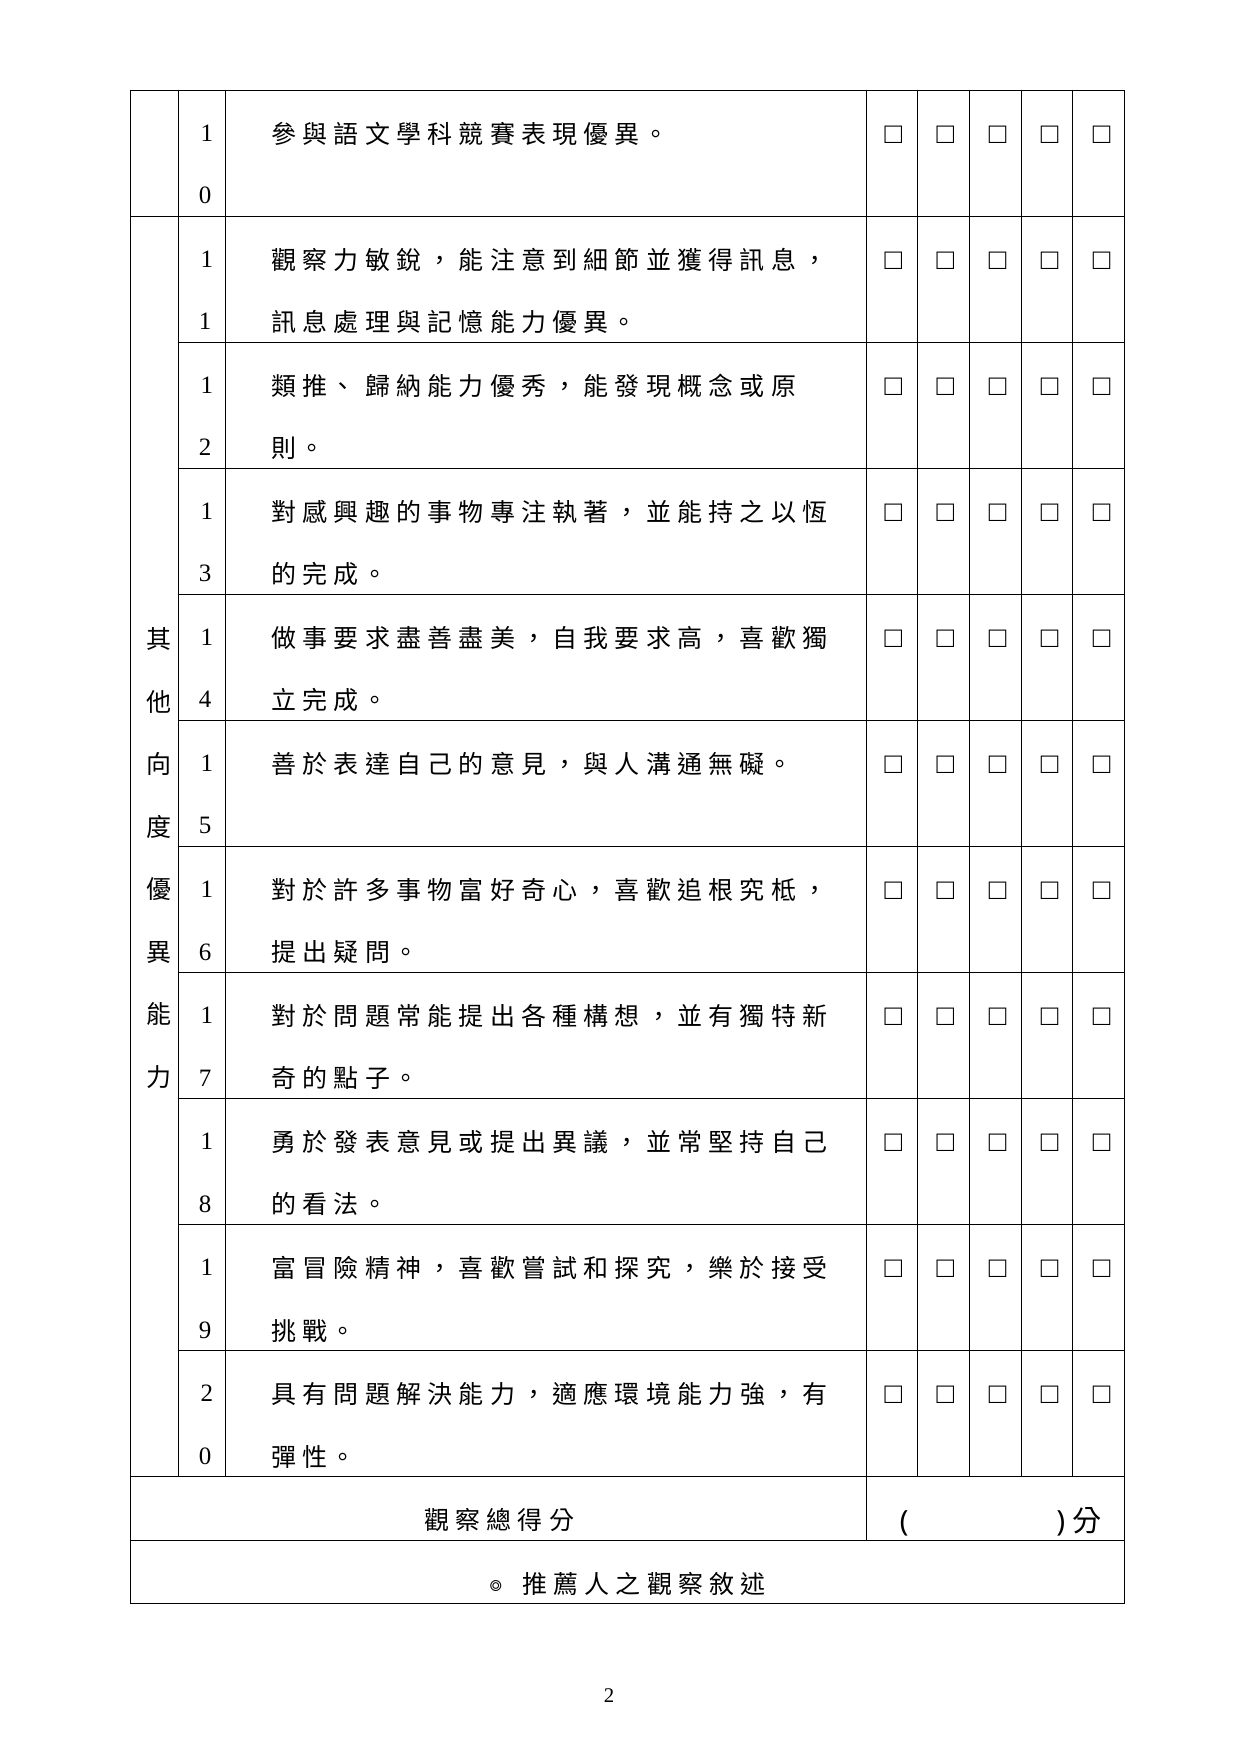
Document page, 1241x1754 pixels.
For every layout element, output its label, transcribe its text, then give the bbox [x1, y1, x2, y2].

table_cell □ [918, 469, 969, 594]
table_cell □ [970, 343, 1021, 468]
table_cell □ [918, 1099, 969, 1224]
table_cell □ [1073, 595, 1124, 720]
table_cell □ [970, 847, 1021, 972]
table_cell □ [1022, 1099, 1072, 1224]
table_cell □ [867, 1351, 917, 1476]
table_cell [226, 217, 249, 342]
table_cell □ [867, 343, 917, 468]
table_cell □ [1073, 343, 1124, 468]
table_cell □ [970, 91, 1021, 216]
table_cell □ [918, 1225, 969, 1350]
table_cell □ [867, 1225, 917, 1350]
table_cell □ [1022, 343, 1072, 468]
table_cell 富冒險精神，喜歡嘗試和探究，樂於接受挑戰。 [249, 1225, 866, 1350]
table_cell 19 [179, 1225, 225, 1350]
table_cell □ [1073, 847, 1124, 972]
table_cell □ [918, 595, 969, 720]
table_cell 16 [179, 847, 225, 972]
table_cell □ [867, 721, 917, 846]
table_cell [226, 595, 249, 720]
table_cell 對感興趣的事物專注執著，並能持之以恆的完成。 [249, 469, 866, 594]
table_cell 12 [179, 343, 225, 468]
table_cell □ [867, 1099, 917, 1224]
table_cell 類推、歸納能力優秀，能發現概念或原則。 [249, 343, 866, 468]
table_cell 做事要求盡善盡美，自我要求高，喜歡獨立完成。 [249, 595, 866, 720]
table_cell 對於問題常能提出各種構想，並有獨特新奇的點子。 [249, 973, 866, 1098]
table_cell □ [1022, 91, 1072, 216]
table_cell □ [1073, 973, 1124, 1098]
table_cell [226, 91, 249, 216]
table_cell □ [970, 1099, 1021, 1224]
table_cell [226, 1225, 249, 1350]
table_cell □ [970, 595, 1021, 720]
table_cell □ [970, 721, 1021, 846]
table_cell 20 [179, 1351, 225, 1476]
table_cell 對於許多事物富好奇心，喜歡追根究柢，提出疑問。 [249, 847, 866, 972]
table_cell □ [1022, 1351, 1072, 1476]
table_cell □ [970, 217, 1021, 342]
table_cell ( )分 [867, 1477, 1124, 1539]
table_cell 觀察總得分 [131, 1477, 866, 1539]
table_cell □ [1073, 1099, 1124, 1224]
table_cell □ [918, 847, 969, 972]
table_cell 17 [179, 973, 225, 1098]
table_cell □ [970, 469, 1021, 594]
table_cell □ [1073, 217, 1124, 342]
table_cell [226, 847, 249, 972]
table_cell □ [918, 343, 969, 468]
table_cell □ [918, 217, 969, 342]
table_cell □ [1022, 469, 1072, 594]
table_cell □ [1073, 469, 1124, 594]
table_cell □ [1022, 973, 1072, 1098]
table_cell □ [1022, 847, 1072, 972]
table_cell 18 [179, 1099, 225, 1224]
table_cell □ [918, 91, 969, 216]
table_cell □ [970, 973, 1021, 1098]
table_cell □ [867, 973, 917, 1098]
table_cell □ [867, 847, 917, 972]
table_cell ◎ 推薦人之觀察敘述 [131, 1541, 1124, 1603]
table_cell 13 [179, 469, 225, 594]
table_cell [226, 721, 249, 846]
table_cell [226, 973, 249, 1098]
table_cell □ [970, 1351, 1021, 1476]
table_cell □ [918, 721, 969, 846]
table_cell □ [867, 217, 917, 342]
table_cell □ [918, 1351, 969, 1476]
table_cell 善於表達自己的意見，與人溝通無礙。 [249, 721, 866, 846]
table_cell □ [867, 91, 917, 216]
table_cell [226, 469, 249, 594]
table_cell □ [1073, 1225, 1124, 1350]
table_cell □ [1073, 721, 1124, 846]
table_cell □ [867, 595, 917, 720]
table_cell 勇於發表意見或提出異議，並常堅持自己的看法。 [249, 1099, 866, 1224]
table_cell □ [1022, 217, 1072, 342]
table_cell □ [1022, 721, 1072, 846]
table_cell 其他向度優異能力 [131, 217, 178, 1476]
table_cell [131, 91, 178, 216]
table_cell □ [1073, 91, 1124, 216]
table_cell □ [918, 973, 969, 1098]
table_cell 觀察力敏銳，能注意到細節並獲得訊息，訊息處理與記憶能力優異。 [249, 217, 866, 342]
table_cell □ [1022, 1225, 1072, 1350]
table_cell 具有問題解決能力，適應環境能力強，有彈性。 [249, 1351, 866, 1476]
table_cell □ [867, 469, 917, 594]
table_cell 14 [179, 595, 225, 720]
table_cell 10 [179, 91, 225, 216]
table_cell 11 [179, 217, 225, 342]
table_cell [226, 1099, 249, 1224]
table_cell □ [1022, 595, 1072, 720]
table_cell 參與語文學科競賽表現優異。 [249, 91, 866, 216]
table_cell [226, 1351, 249, 1476]
table_cell [226, 343, 249, 468]
table_cell □ [1073, 1351, 1124, 1476]
table_cell □ [970, 1225, 1021, 1350]
table_cell 15 [179, 721, 225, 846]
